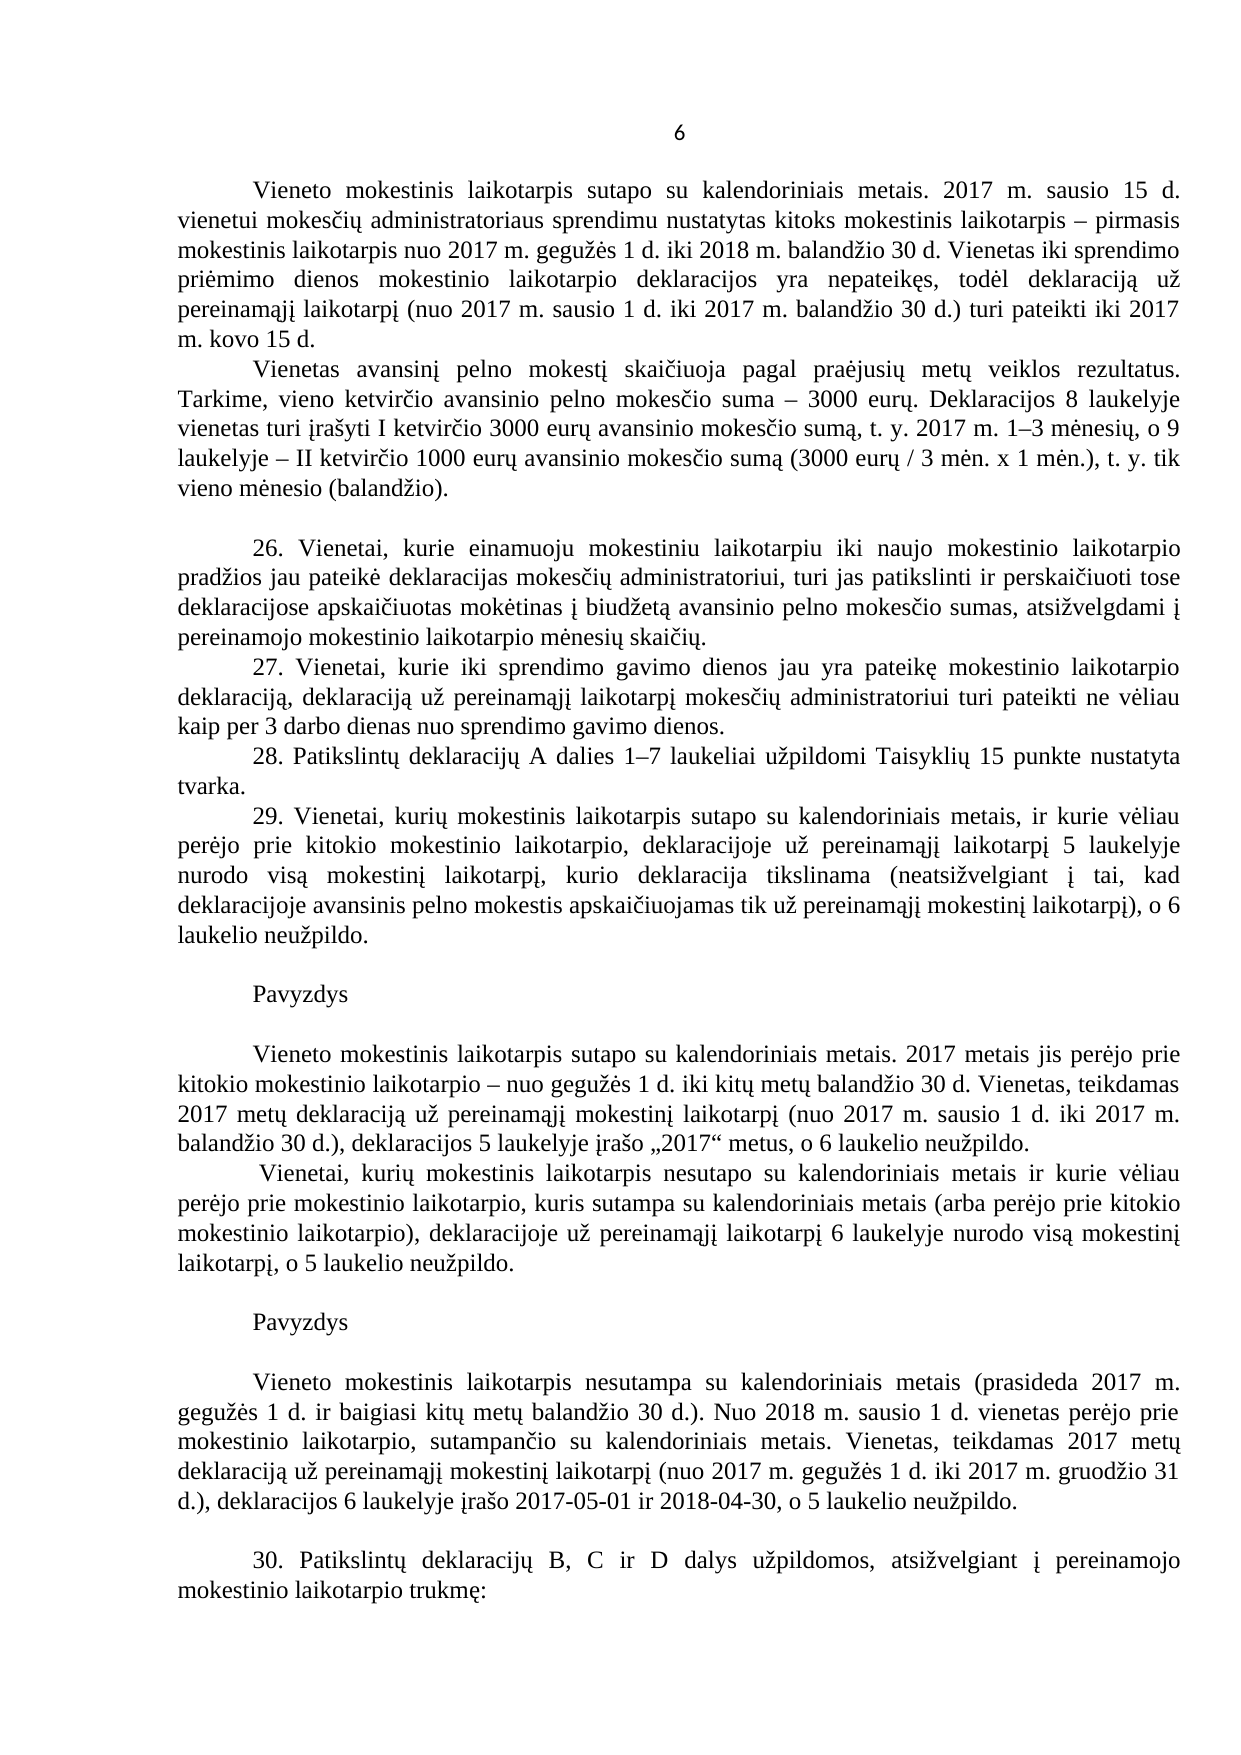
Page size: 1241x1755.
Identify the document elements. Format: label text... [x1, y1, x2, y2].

text Vieneto mokestinis laikotarpis sutapo su kalendoriniais metais. 2017 metais jis perėjo prie kitokio mokestinio laikotarpio – nuo gegužės 1 d. iki kitų metų balandžio 30 d. Vienetas, teikdamas 2017 metų deklaraciją už pereinamąjį mokestinį laikotarpį (nuo 2017 m. sausio 1 d. iki 2017 m. balandžio 30 d.), deklaracijos 5 laukelyje įrašo „2017“ metus, o 6 laukelio neužpildo. [177, 1038, 1181, 1157]
text 28. Patikslintų deklaracijų A dalies 1–7 laukeliai užpildomi Taisyklių 15 punkte nustatyta tvarka. [177, 740, 1181, 800]
text Pavyzdys [177, 1306, 1181, 1336]
text Pavyzdys [177, 978, 1181, 1008]
text 30. Patikslintų deklaracijų B, C ir D dalys užpildomos, atsižvelgiant į pereinamojo mokestinio laikotarpio trukmę: [177, 1544, 1181, 1604]
text 27. Vienetai, kurie iki sprendimo gavimo dienos jau yra pateikę mokestinio laikotarpio deklaraciją, deklaraciją už pereinamąjį laikotarpį mokesčių administratoriui turi pateikti ne vėliau kaip per 3 darbo dienas nuo sprendimo gavimo dienos. [177, 651, 1181, 740]
text Vienetai, kurių mokestinis laikotarpis nesutapo su kalendoriniais metais ir kurie vėliau perėjo prie mokestinio laikotarpio, kuris sutampa su kalendoriniais metais (arba perėjo prie kitokio mokestinio laikotarpio), deklaracijoje už pereinamąjį laikotarpį 6 laukelyje nurodo visą mokestinį laikotarpį, o 5 laukelio neužpildo. [177, 1157, 1181, 1276]
text 29. Vienetai, kurių mokestinis laikotarpis sutapo su kalendoriniais metais, ir kurie vėliau perėjo prie kitokio mokestinio laikotarpio, deklaracijoje už pereinamąjį laikotarpį 5 laukelyje nurodo visą mokestinį laikotarpį, kurio deklaracija tikslinama (neatsižvelgiant į tai, kad deklaracijoje avansinis pelno mokestis apskaičiuojamas tik už pereinamąjį mokestinį laikotarpį), o 6 laukelio neužpildo. [177, 800, 1181, 949]
text 26. Vienetai, kurie einamuoju mokestiniu laikotarpiu iki naujo mokestinio laikotarpio pradžios jau pateikė deklaracijas mokesčių administratoriui, turi jas patikslinti ir perskaičiuoti tose deklaracijose apskaičiuotas mokėtinas į biudžetą avansinio pelno mokesčio sumas, atsižvelgdami į pereinamojo mokestinio laikotarpio mėnesių skaičių. [177, 532, 1181, 651]
text Vieneto mokestinis laikotarpis sutapo su kalendoriniais metais. 2017 m. sausio 15 d. vienetui mokesčių administratoriaus sprendimu nustatytas kitoks mokestinis laikotarpis – pirmasis mokestinis laikotarpis nuo 2017 m. gegužės 1 d. iki 2018 m. balandžio 30 d. Vienetas iki sprendimo priėmimo dienos mokestinio laikotarpio deklaracijos yra nepateikęs, todėl deklaraciją už pereinamąjį laikotarpį (nuo 2017 m. sausio 1 d. iki 2017 m. balandžio 30 d.) turi pateikti iki 2017 m. kovo 15 d. [177, 174, 1181, 353]
text Vieneto mokestinis laikotarpis nesutampa su kalendoriniais metais (prasideda 2017 m. gegužės 1 d. ir baigiasi kitų metų balandžio 30 d.). Nuo 2018 m. sausio 1 d. vienetas perėjo prie mokestinio laikotarpio, sutampančio su kalendoriniais metais. Vienetas, teikdamas 2017 metų deklaraciją už pereinamąjį mokestinį laikotarpį (nuo 2017 m. gegužės 1 d. iki 2017 m. gruodžio 31 d.), deklaracijos 6 laukelyje įrašo 2017-05-01 ir 2018-04-30, o 5 laukelio neužpildo. [177, 1366, 1181, 1515]
text Vienetas avansinį pelno mokestį skaičiuoja pagal praėjusių metų veiklos rezultatus. Tarkime, vieno ketvirčio avansinio pelno mokesčio suma – 3000 eurų. Deklaracijos 8 laukelyje vienetas turi įrašyti I ketvirčio 3000 eurų avansinio mokesčio sumą, t. y. 2017 m. 1–3 mėnesių, o 9 laukelyje – II ketvirčio 1000 eurų avansinio mokesčio sumą (3000 eurų / 3 mėn. x 1 mėn.), t. y. tik vieno mėnesio (balandžio). [177, 353, 1181, 502]
